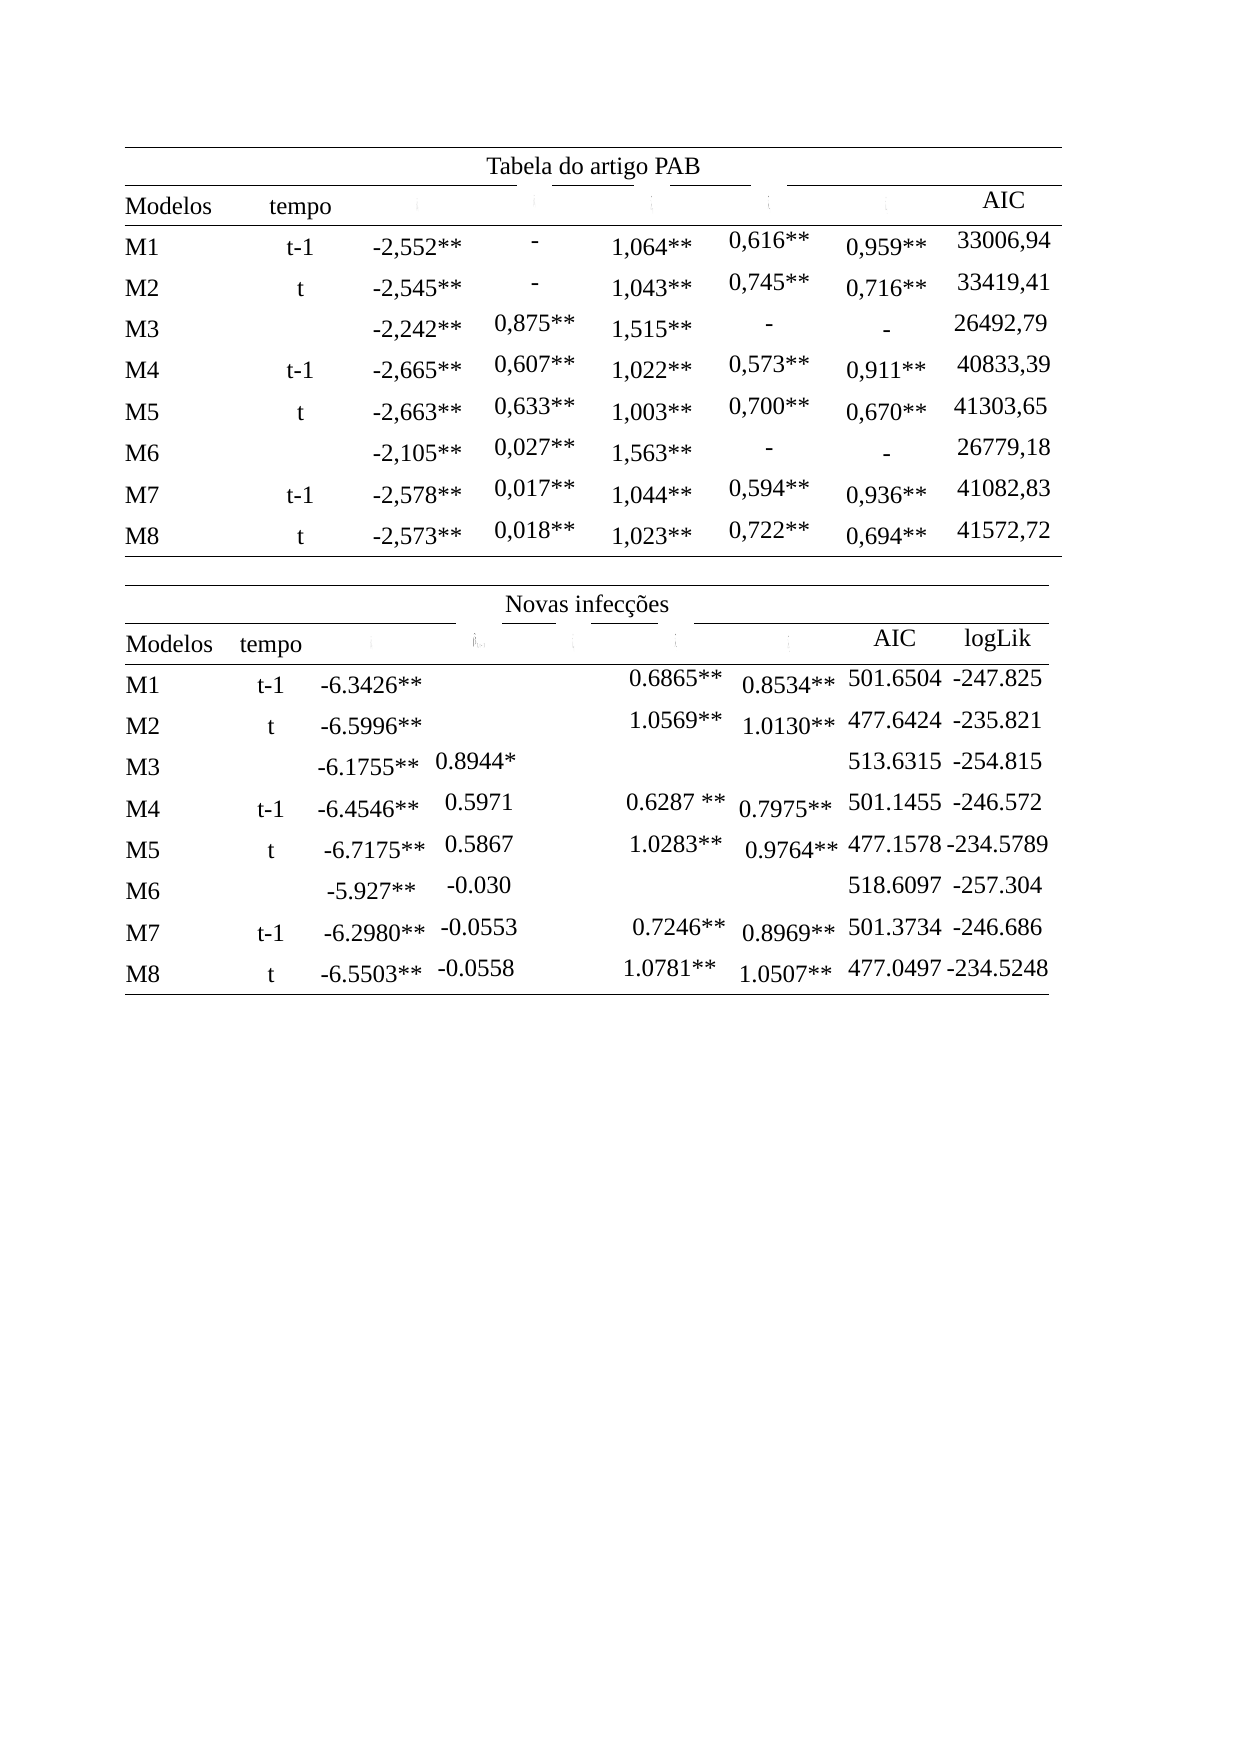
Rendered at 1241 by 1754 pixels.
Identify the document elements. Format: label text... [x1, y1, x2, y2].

table_cell t [228, 829, 314, 870]
table_cell [228, 870, 314, 912]
table_cell M8 [125, 953, 228, 994]
table_cell 33006,94 [945, 226, 1062, 267]
table_cell 0,745** [711, 267, 828, 308]
table_cell [618, 624, 734, 663]
table_cell -0.0558 [429, 953, 529, 994]
table_cell 0,616** [711, 226, 828, 267]
table_cell M4 [125, 349, 242, 391]
table_cell 1,044** [593, 474, 711, 515]
table_cell 0.6287 ** [618, 788, 734, 829]
table_cell logLik [946, 624, 1049, 663]
table_cell Modelos [125, 624, 228, 663]
table_cell -6.5503** [314, 953, 429, 994]
table_cell 0.8944* [429, 746, 529, 787]
table_cell t [242, 515, 359, 556]
table_cell [734, 746, 843, 787]
table_cell 0,700** [711, 391, 828, 432]
table_cell [529, 870, 618, 912]
table_cell -2,242** [359, 308, 476, 349]
table_cell 26492,79 [945, 308, 1062, 349]
table_cell [529, 829, 618, 870]
table_cell M7 [125, 474, 242, 515]
table_cell M4 [125, 788, 228, 829]
table_cell t-1 [228, 788, 314, 829]
table_cell t [228, 953, 314, 994]
table_cell -0.0553 [429, 912, 529, 953]
table_cell - [476, 226, 593, 267]
table_cell -6.7175** [314, 829, 429, 870]
table_cell M3 [125, 746, 228, 787]
table_cell -246.686 [946, 912, 1049, 953]
table_cell t-1 [242, 226, 359, 267]
table_cell 0,594** [711, 474, 828, 515]
table_cell 41303,65 [945, 391, 1062, 432]
table_cell [314, 624, 429, 663]
table_cell -2,663** [359, 391, 476, 432]
table_cell 1.0781** [618, 953, 734, 994]
table_cell [711, 186, 828, 225]
table_cell [529, 746, 618, 787]
table_cell [828, 186, 945, 225]
table_cell t [242, 391, 359, 432]
table_cell tempo [242, 186, 359, 225]
table_cell 0,027** [476, 432, 593, 473]
table_cell [591, 624, 618, 663]
table_cell - [711, 308, 828, 349]
table_cell 0,875** [476, 308, 593, 349]
table_cell M7 [125, 912, 228, 953]
table_cell 0.8969** [734, 912, 843, 953]
table_cell - [828, 308, 945, 349]
table_cell [618, 870, 734, 912]
table_cell 1,515** [593, 308, 711, 349]
table_cell t-1 [228, 912, 314, 953]
table_cell -6.1755** [314, 746, 429, 787]
table_cell t-1 [228, 665, 314, 705]
table_cell -234.5248 [946, 953, 1049, 994]
table_cell -257.304 [946, 870, 1049, 912]
table_cell - [476, 267, 593, 308]
table_cell 0,607** [476, 349, 593, 391]
table_cell 40833,39 [945, 349, 1062, 391]
table_cell -5.927** [314, 870, 429, 912]
table_cell - [711, 432, 828, 473]
table_cell [529, 788, 618, 829]
table_cell AIC [843, 624, 946, 663]
table_cell [429, 624, 529, 663]
table_cell [670, 186, 711, 225]
table_cell [228, 746, 314, 787]
table_cell 0.7246** [618, 912, 734, 953]
table_cell 477.1578 [843, 829, 946, 870]
table_cell 0,017** [476, 474, 593, 515]
table_cell [529, 624, 556, 663]
table_cell 501.1455 [843, 788, 946, 829]
table_cell 0,936** [828, 474, 945, 515]
table_cell t [228, 705, 314, 746]
table_cell [734, 870, 843, 912]
table_cell -6.2980** [314, 912, 429, 953]
table_cell 0.5867 [429, 829, 529, 870]
table_cell [242, 432, 359, 473]
table_cell [529, 912, 618, 953]
table_cell Modelos [125, 186, 242, 225]
table_cell 1,043** [593, 267, 711, 308]
table_cell M5 [125, 829, 228, 870]
table_cell -2,573** [359, 515, 476, 556]
table_cell 513.6315 [843, 746, 946, 787]
table_cell -234.5789 [946, 829, 1049, 870]
table_cell M2 [125, 267, 242, 308]
table_cell 33419,41 [945, 267, 1062, 308]
table_cell [529, 705, 618, 746]
table_cell 501.6504 [843, 665, 946, 705]
table_cell 0,911** [828, 349, 945, 391]
table_cell M2 [125, 705, 228, 746]
table_cell [618, 746, 734, 787]
table_cell 0.7975** [734, 788, 843, 829]
table_cell [429, 705, 529, 746]
table_cell 0,573** [711, 349, 828, 391]
table_cell 1,003** [593, 391, 711, 432]
table_cell 0,959** [828, 226, 945, 267]
table_cell M1 [125, 665, 228, 705]
table_cell [593, 186, 634, 225]
table_cell -2,665** [359, 349, 476, 391]
table_cell 0.6865** [618, 665, 734, 705]
table_cell 477.6424 [843, 705, 946, 746]
table_header Tabela do artigo PAB [125, 148, 1062, 185]
table_cell 0,633** [476, 391, 593, 432]
table_cell 41572,72 [945, 515, 1062, 556]
table_cell AIC [945, 186, 1062, 225]
table_cell 0.5971 [429, 788, 529, 829]
table_cell - [828, 432, 945, 473]
table_cell 1,064** [593, 226, 711, 267]
table_cell -247.825 [946, 665, 1049, 705]
table_cell 1.0507** [734, 953, 843, 994]
table_cell 0.8534** [734, 665, 843, 705]
table_cell 1.0569** [618, 705, 734, 746]
table_cell 1.0130** [734, 705, 843, 746]
table_cell 0.9764** [734, 829, 843, 870]
table_cell 0,694** [828, 515, 945, 556]
table_cell M6 [125, 870, 228, 912]
table_cell 1,563** [593, 432, 711, 473]
table_cell -254.815 [946, 746, 1049, 787]
table_cell [359, 186, 476, 225]
table_cell -6.4546** [314, 788, 429, 829]
table_cell 501.3734 [843, 912, 946, 953]
table_header Novas infecções [125, 586, 1049, 623]
table_cell M8 [125, 515, 242, 556]
table_cell 0,018** [476, 515, 593, 556]
table_cell [529, 953, 618, 994]
table_cell -2,578** [359, 474, 476, 515]
table_cell t [242, 267, 359, 308]
table_cell -2,105** [359, 432, 476, 473]
table_cell 41082,83 [945, 474, 1062, 515]
table_cell -0.030 [429, 870, 529, 912]
table_cell 1,022** [593, 349, 711, 391]
table_cell [429, 665, 529, 705]
table_cell [734, 624, 843, 663]
table_cell M5 [125, 391, 242, 432]
table_cell -235.821 [946, 705, 1049, 746]
table_cell 1,023** [593, 515, 711, 556]
table_cell tempo [228, 624, 314, 663]
table_cell [242, 308, 359, 349]
table_cell 477.0497 [843, 953, 946, 994]
table_cell -6.3426** [314, 665, 429, 705]
table_cell t-1 [242, 474, 359, 515]
table_cell 0,722** [711, 515, 828, 556]
table_cell -6.5996** [314, 705, 429, 746]
table_cell -2,552** [359, 226, 476, 267]
table_cell 0,716** [828, 267, 945, 308]
table_cell M6 [125, 432, 242, 473]
table_cell -2,545** [359, 267, 476, 308]
table_cell M1 [125, 226, 242, 267]
table_cell 0,670** [828, 391, 945, 432]
table_cell [529, 665, 618, 705]
table_cell 1.0283** [618, 829, 734, 870]
table_cell -246.572 [946, 788, 1049, 829]
table_cell [476, 186, 593, 225]
table_cell 26779,18 [945, 432, 1062, 473]
table_cell M3 [125, 308, 242, 349]
table_cell t-1 [242, 349, 359, 391]
table_cell 518.6097 [843, 870, 946, 912]
